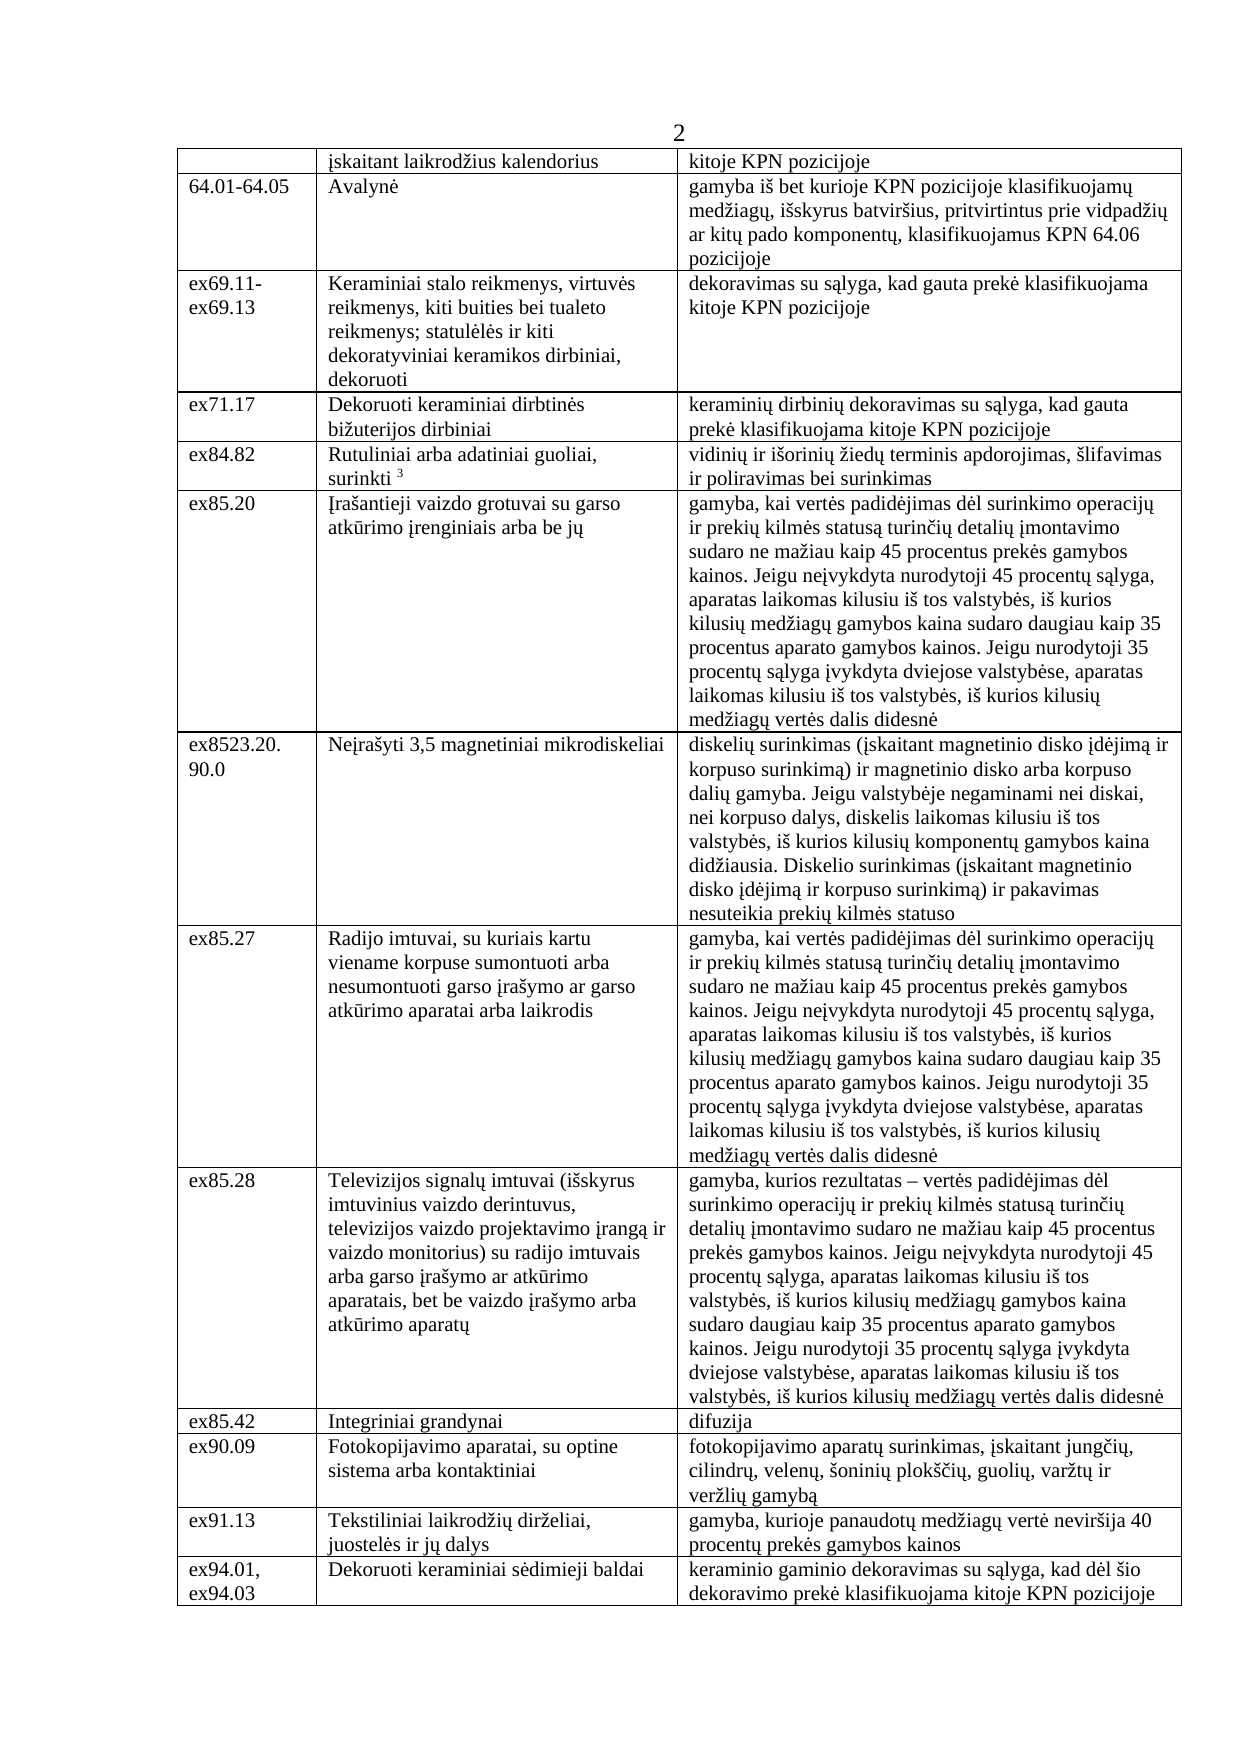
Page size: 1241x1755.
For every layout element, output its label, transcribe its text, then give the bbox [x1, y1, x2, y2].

table_cell Tekstiliniai laikrodžių dirželiai, juostelės ir jų dalys [317, 1508, 677, 1556]
table_cell Avalynė [317, 174, 677, 270]
table_cell keraminio gaminio dekoravimas su sąlyga, kad dėl šio dekoravimo prekė klasifikuojama kitoje KPN pozicijoje [678, 1557, 1181, 1605]
table_cell gamyba, kurios rezultatas – vertės padidėjimas dėl surinkimo operacijų ir prekių kilmės statusą turinčių detalių įmontavimo sudaro ne mažiau kaip 45 procentus prekės gamybos kainos. Jeigu neįvykdyta nurodytoji 45 procentų sąlyga, aparatas laikomas kilusiu iš tos valstybės, iš kurios kilusių medžiagų gamybos kaina sudaro daugiau kaip 35 procentus aparato gamybos kainos. Jeigu nurodytoji 35 procentų sąlyga įvykdyta dviejose valstybėse, aparatas laikomas kilusiu iš tos valstybės, iš kurios kilusių medžiagų vertės dalis didesnė [678, 1168, 1181, 1408]
table_cell difuzija [678, 1409, 1181, 1433]
table_cell Fotokopijavimo aparatai, su optine sistema arba kontaktiniai [317, 1434, 677, 1507]
table_cell diskelių surinkimas (įskaitant magnetinio disko įdėjimą ir korpuso surinkimą) ir magnetinio disko arba korpuso dalių gamyba. Jeigu valstybėje negaminami nei diskai, nei korpuso dalys, diskelis laikomas kilusiu iš tos valstybės, iš kurios kilusių komponentų gamybos kaina didžiausia. Diskelio surinkimas (įskaitant magnetinio disko įdėjimą ir korpuso surinkimą) ir pakavimas nesuteikia prekių kilmės statuso [678, 733, 1181, 925]
table_cell Televizijos signalų imtuvai (išskyrus imtuvinius vaizdo derintuvus, televizijos vaizdo projektavimo įrangą ir vaizdo monitorius) su radijo imtuvais arba garso įrašymo ar atkūrimo aparatais, bet be vaizdo įrašymo arba atkūrimo aparatų [317, 1168, 677, 1408]
table_cell fotokopijavimo aparatų surinkimas, įskaitant jungčių, cilindrų, velenų, šoninių plokščių, guolių, varžtų ir veržlių gamybą [678, 1434, 1181, 1507]
table_cell ex91.13 [178, 1508, 316, 1556]
table_cell ex94.01, ex94.03 [178, 1557, 316, 1605]
table_cell įskaitant laikrodžius kalendorius [317, 149, 677, 173]
table_cell Dekoruoti keraminiai sėdimieji baldai [317, 1557, 677, 1605]
table_cell vidinių ir išorinių žiedų terminis apdorojimas, šlifavimas ir poliravimas bei surinkimas [678, 442, 1181, 490]
table_cell 64.01-64.05 [178, 174, 316, 270]
table_cell Integriniai grandynai [317, 1409, 677, 1433]
table_cell [178, 149, 316, 173]
table_cell dekoravimas su sąlyga, kad gauta prekė klasifikuojama kitoje KPN pozicijoje [678, 271, 1181, 391]
table_cell Radijo imtuvai, su kuriais kartu viename korpuse sumontuoti arba nesumontuoti garso įrašymo ar garso atkūrimo aparatai arba laikrodis [317, 926, 677, 1167]
table_cell ex85.42 [178, 1409, 316, 1433]
table_cell Dekoruoti keraminiai dirbtinės bižuterijos dirbiniai [317, 393, 677, 441]
table_cell Keraminiai stalo reikmenys, virtuvės reikmenys, kiti buities bei tualeto reikmenys; statulėlės ir kiti dekoratyviniai keramikos dirbiniai, dekoruoti [317, 271, 677, 391]
table_cell Įrašantieji vaizdo grotuvai su garso atkūrimo įrenginiais arba be jų [317, 491, 677, 731]
table_cell gamyba, kai vertės padidėjimas dėl surinkimo operacijų ir prekių kilmės statusą turinčių detalių įmontavimo sudaro ne mažiau kaip 45 procentus prekės gamybos kainos. Jeigu neįvykdyta nurodytoji 45 procentų sąlyga, aparatas laikomas kilusiu iš tos valstybės, iš kurios kilusių medžiagų gamybos kaina sudaro daugiau kaip 35 procentus aparato gamybos kainos. Jeigu nurodytoji 35 procentų sąlyga įvykdyta dviejose valstybėse, aparatas laikomas kilusiu iš tos valstybės, iš kurios kilusių medžiagų vertės dalis didesnė [678, 491, 1181, 731]
table_cell ex71.17 [178, 393, 316, 441]
table_cell ex85.27 [178, 926, 316, 1167]
table_cell ex8523.20. 90.0 [178, 733, 316, 925]
table_cell gamyba, kai vertės padidėjimas dėl surinkimo operacijų ir prekių kilmės statusą turinčių detalių įmontavimo sudaro ne mažiau kaip 45 procentus prekės gamybos kainos. Jeigu neįvykdyta nurodytoji 45 procentų sąlyga, aparatas laikomas kilusiu iš tos valstybės, iš kurios kilusių medžiagų gamybos kaina sudaro daugiau kaip 35 procentus aparato gamybos kainos. Jeigu nurodytoji 35 procentų sąlyga įvykdyta dviejose valstybėse, aparatas laikomas kilusiu iš tos valstybės, iš kurios kilusių medžiagų vertės dalis didesnė [678, 926, 1181, 1167]
table_cell gamyba iš bet kurioje KPN pozicijoje klasifikuojamų medžiagų, išskyrus batviršius, pritvirtintus prie vidpadžių ar kitų pado komponentų, klasifikuojamus KPN 64.06 pozicijoje [678, 174, 1181, 270]
table_cell ex85.20 [178, 491, 316, 731]
table_cell ex85.28 [178, 1168, 316, 1408]
table_cell gamyba, kurioje panaudotų medžiagų vertė neviršija 40 procentų prekės gamybos kainos [678, 1508, 1181, 1556]
table_cell Neįrašyti 3,5 magnetiniai mikrodiskeliai [317, 733, 677, 925]
table_cell Rutuliniai arba adatiniai guoliai, surinkti 3 [317, 442, 677, 490]
table_cell ex84.82 [178, 442, 316, 490]
table_cell ex69.11- ex69.13 [178, 271, 316, 391]
table_cell ex90.09 [178, 1434, 316, 1507]
table_cell keraminių dirbinių dekoravimas su sąlyga, kad gauta prekė klasifikuojama kitoje KPN pozicijoje [678, 393, 1181, 441]
table_cell kitoje KPN pozicijoje [678, 149, 1181, 173]
